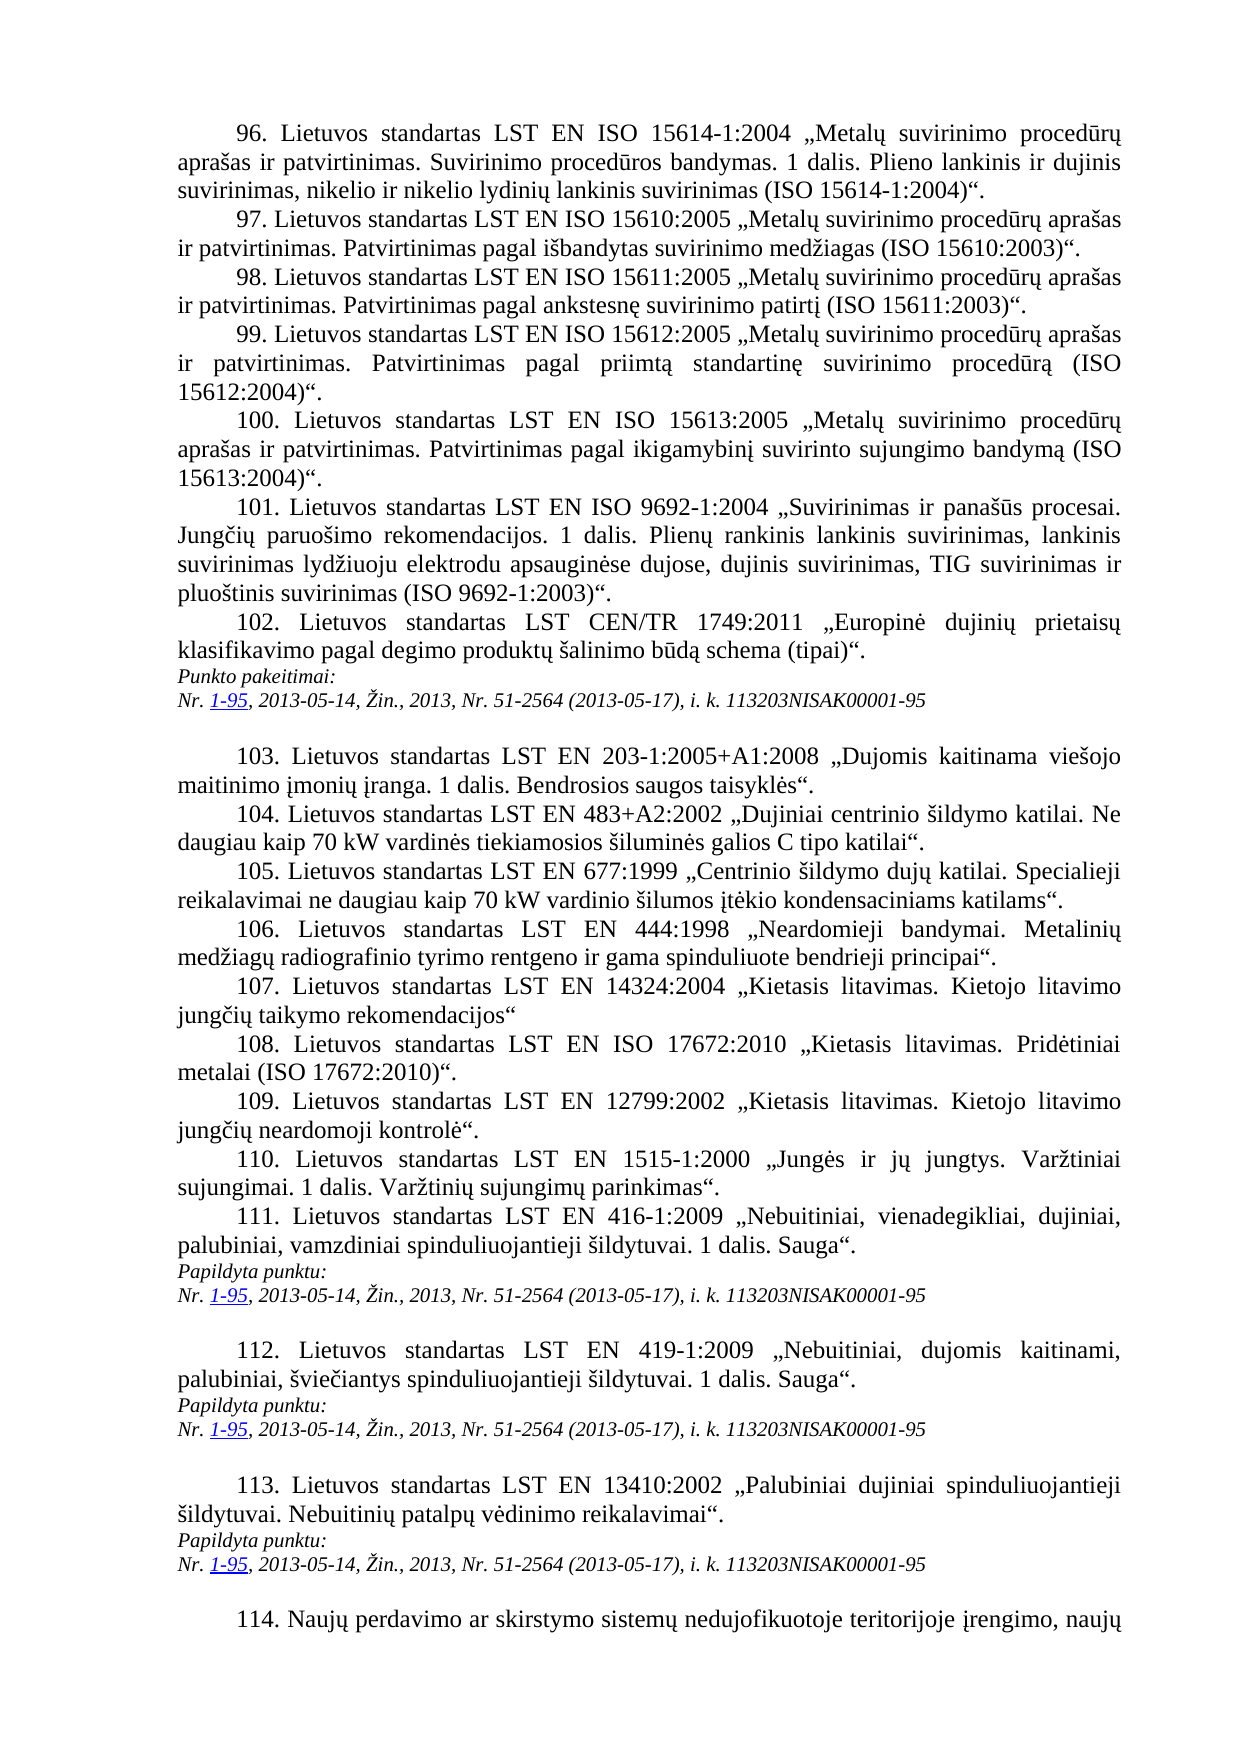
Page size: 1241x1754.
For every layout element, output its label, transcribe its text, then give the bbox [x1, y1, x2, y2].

text 111. Lietuvos standartas LST EN 416-1:2009 „Nebuitiniai, vienadegikliai, dujiniai, palubiniai, vamzdiniai spinduliuojantieji šildytuvai. 1 dalis. Sauga“. [177, 1201, 1122, 1259]
text Nr. 1-95, 2013-05-14, Žin., 2013, Nr. 51-2564 (2013-05-17), i. k. 113203NISAK00001-95 [177, 1552, 1122, 1576]
text Nr. 1-95, 2013-05-14, Žin., 2013, Nr. 51-2564 (2013-05-17), i. k. 113203NISAK00001-95 [177, 1417, 1122, 1441]
text 110. Lietuvos standartas LST EN 1515-1:2000 „Jungės ir jų jungtys. Varžtiniai sujungimai. 1 dalis. Varžtinių sujungimų parinkimas“. [177, 1144, 1122, 1201]
text 113. Lietuvos standartas LST EN 13410:2002 „Palubiniai dujiniai spinduliuojantieji šildytuvai. Nebuitinių patalpų vėdinimo reikalavimai“. [177, 1470, 1122, 1527]
text 99. Lietuvos standartas LST EN ISO 15612:2005 „Metalų suvirinimo procedūrų aprašas ir patvirtinimas. Patvirtinimas pagal priimtą standartinę suvirinimo procedūrą (ISO 15612:2004)“. [177, 319, 1122, 406]
text 106. Lietuvos standartas LST EN 444:1998 „Neardomieji bandymai. Metalinių medžiagų radiografinio tyrimo rentgeno ir gama spinduliuote bendrieji principai“. [177, 914, 1122, 971]
text Punkto pakeitimai: [177, 664, 1122, 688]
text 102. Lietuvos standartas LST CEN/TR 1749:2011 „Europinė dujinių prietaisų klasifikavimo pagal degimo produktų šalinimo būdą schema (tipai)“. [177, 607, 1122, 664]
text 97. Lietuvos standartas LST EN ISO 15610:2005 „Metalų suvirinimo procedūrų aprašas ir patvirtinimas. Patvirtinimas pagal išbandytas suvirinimo medžiagas (ISO 15610:2003)“. [177, 204, 1122, 262]
text 96. Lietuvos standartas LST EN ISO 15614-1:2004 „Metalų suvirinimo procedūrų aprašas ir patvirtinimas. Suvirinimo procedūros bandymas. 1 dalis. Plieno lankinis ir dujinis suvirinimas, nikelio ir nikelio lydinių lankinis suvirinimas (ISO 15614-1:2004)“. [177, 118, 1122, 204]
text 108. Lietuvos standartas LST EN ISO 17672:2010 „Kietasis litavimas. Pridėtiniai metalai (ISO 17672:2010)“. [177, 1029, 1122, 1086]
text 103. Lietuvos standartas LST EN 203-1:2005+A1:2008 „Dujomis kaitinama viešojo maitinimo įmonių įranga. 1 dalis. Bendrosios saugos taisyklės“. [177, 741, 1122, 799]
text 105. Lietuvos standartas LST EN 677:1999 „Centrinio šildymo dujų katilai. Specialieji reikalavimai ne daugiau kaip 70 kW vardinio šilumos įtėkio kondensaciniams katilams“. [177, 856, 1122, 914]
text 109. Lietuvos standartas LST EN 12799:2002 „Kietasis litavimas. Kietojo litavimo jungčių neardomoji kontrolė“. [177, 1086, 1122, 1144]
text Papildyta punktu: [177, 1393, 1122, 1417]
text 101. Lietuvos standartas LST EN ISO 9692-1:2004 „Suvirinimas ir panašūs procesai. Jungčių paruošimo rekomendacijos. 1 dalis. Plienų rankinis lankinis suvirinimas, lankinis suvirinimas lydžiuoju elektrodu apsauginėse dujose, dujinis suvirinimas, TIG suvirinimas ir pluoštinis suvirinimas (ISO 9692-1:2003)“. [177, 492, 1122, 607]
text 100. Lietuvos standartas LST EN ISO 15613:2005 „Metalų suvirinimo procedūrų aprašas ir patvirtinimas. Patvirtinimas pagal ikigamybinį suvirinto sujungimo bandymą (ISO 15613:2004)“. [177, 406, 1122, 492]
text 104. Lietuvos standartas LST EN 483+A2:2002 „Dujiniai centrinio šildymo katilai. Ne daugiau kaip 70 kW vardinės tiekiamosios šiluminės galios C tipo katilai“. [177, 799, 1122, 856]
text Papildyta punktu: [177, 1527, 1122, 1552]
text 112. Lietuvos standartas LST EN 419-1:2009 „Nebuitiniai, dujomis kaitinami, palubiniai, šviečiantys spinduliuojantieji šildytuvai. 1 dalis. Sauga“. [177, 1336, 1122, 1393]
text Papildyta punktu: [177, 1259, 1122, 1283]
text 114. Naujų perdavimo ar skirstymo sistemų nedujofikuotoje teritorijoje įrengimo, naujų [177, 1604, 1122, 1633]
text 107. Lietuvos standartas LST EN 14324:2004 „Kietasis litavimas. Kietojo litavimo jungčių taikymo rekomendacijos“ [177, 971, 1122, 1029]
text Nr. 1-95, 2013-05-14, Žin., 2013, Nr. 51-2564 (2013-05-17), i. k. 113203NISAK00001-95 [177, 688, 1122, 712]
text 98. Lietuvos standartas LST EN ISO 15611:2005 „Metalų suvirinimo procedūrų aprašas ir patvirtinimas. Patvirtinimas pagal ankstesnę suvirinimo patirtį (ISO 15611:2003)“. [177, 262, 1122, 319]
text Nr. 1-95, 2013-05-14, Žin., 2013, Nr. 51-2564 (2013-05-17), i. k. 113203NISAK00001-95 [177, 1283, 1122, 1307]
